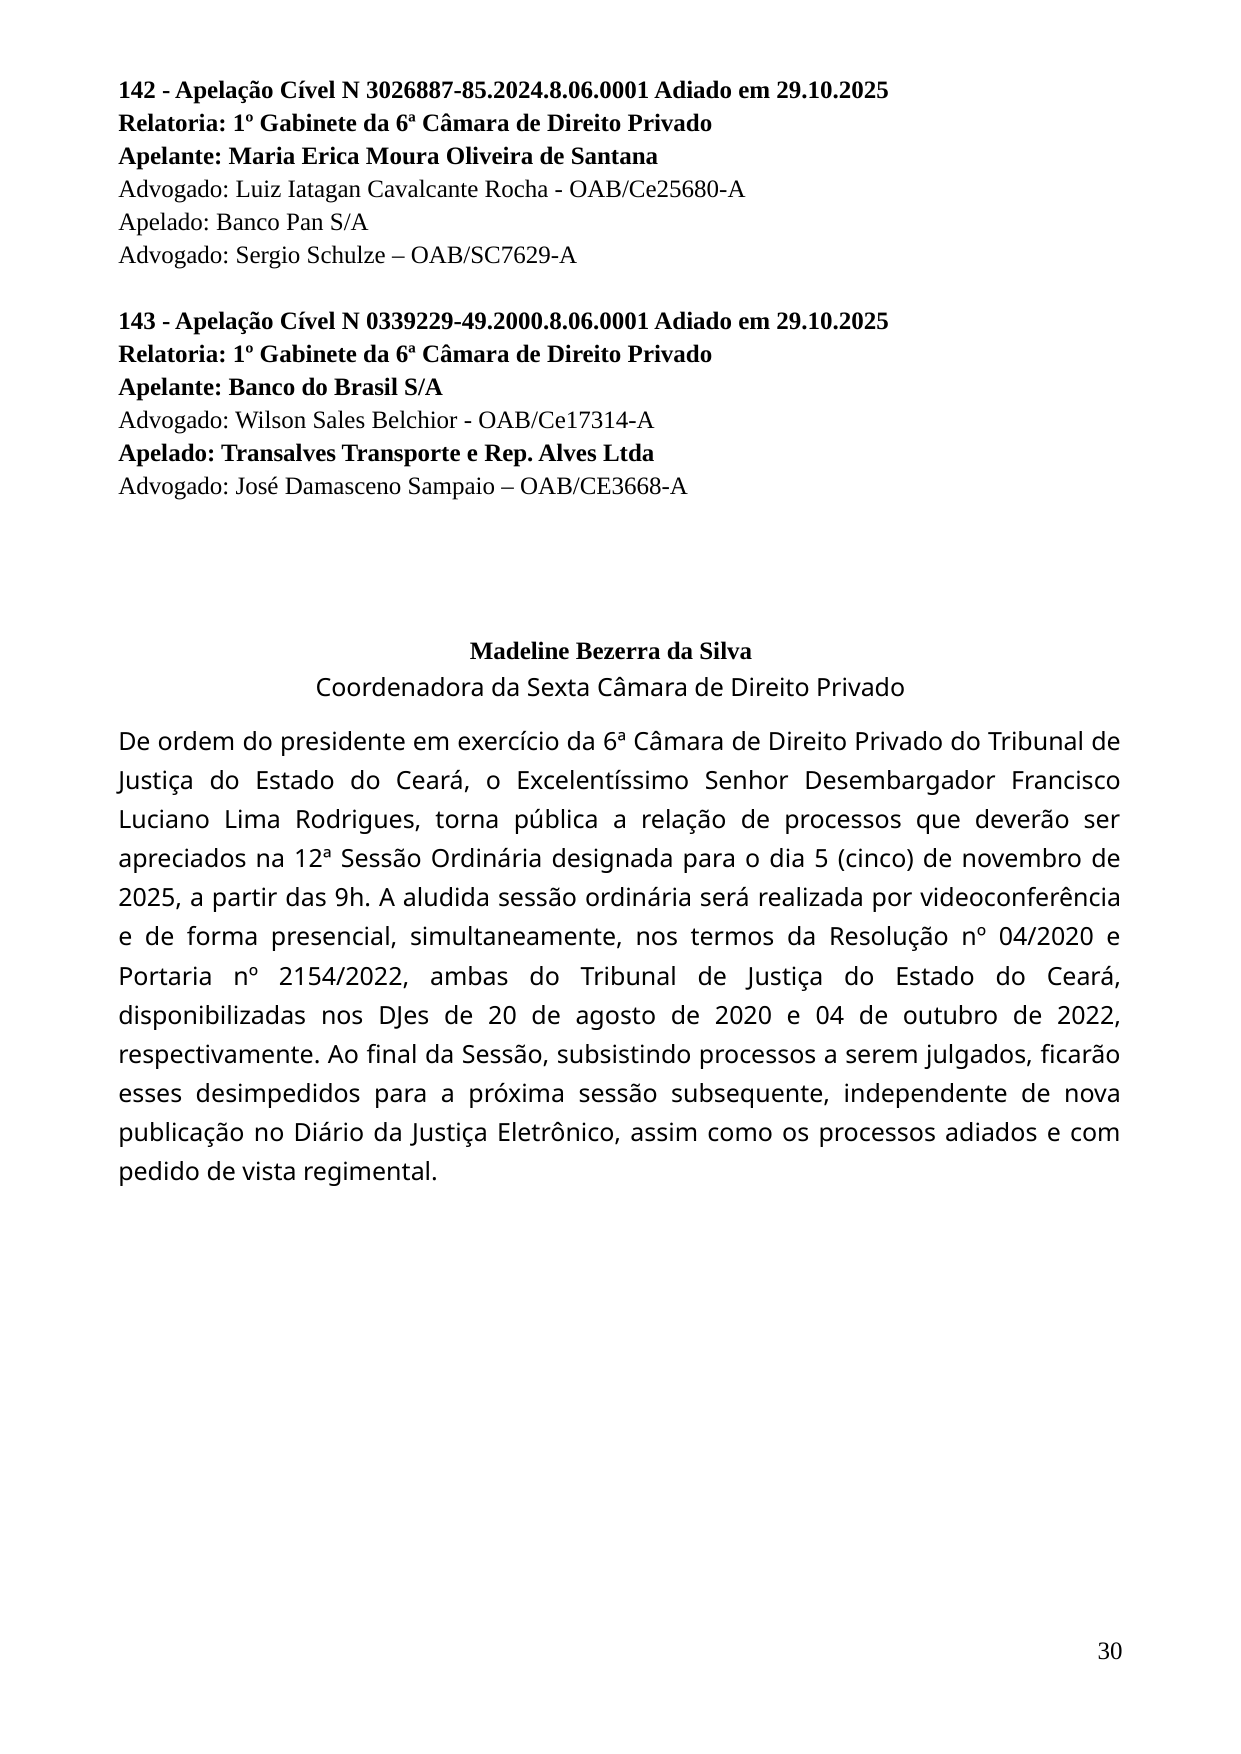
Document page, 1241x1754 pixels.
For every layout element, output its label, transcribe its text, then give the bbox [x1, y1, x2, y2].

text 143 - Apelação Cível N 0339229-49.2000.8.06.0001 Adiado em 29.10.2025 Relatoria: 1º Gabinete da 6ª Câmara de Direito Privado Apelante: Banco do Brasil S/A Advogado: Wilson Sales Belchior - OAB/Ce17314-A Apelado: Transalves Transporte e Rep. Alves Ltda Advogado: José Damasceno Sampaio – OAB/CE3668-A [118, 273, 1122, 500]
text Madeline Bezerra da Silva [118, 636, 1122, 665]
text De ordem do presidente em exercício da 6ª Câmara de Direito Privado do Tribunal de Justiça do Estado do Ceará, o Excelentíssimo Senhor Desembargador Francisco Luciano Lima Rodrigues, torna pública a relação de processos que deverão ser apreciados na 12ª Sessão Ordinária designada para o dia 5 (cinco) de novembro de 2025, a partir das 9h. A aludida sessão ordinária será realizada por videoconferência e de forma presencial, simultaneamente, nos termos da Resolução nº 04/2020 e Portaria nº 2154/2022, ambas do Tribunal de Justiça do Estado do Ceará, disponibilizadas nos DJes de 20 de agosto de 2020 e 04 de outubro de 2022, respectivamente. Ao final da Sessão, subsistindo processos a serem julgados, ficarão esses desimpedidos para a próxima sessão subsequente, independente de nova publicação no Diário da Justiça Eletrônico, assim como os processos adiados e com pedido de vista regimental. [118, 723, 1122, 1188]
text Coordenadora da Sexta Câmara de Direito Privado [118, 669, 1122, 703]
text 142 - Apelação Cível N 3026887-85.2024.8.06.0001 Adiado em 29.10.2025 Relatoria: 1º Gabinete da 6ª Câmara de Direito Privado Apelante: Maria Erica Moura Oliveira de Santana Advogado: Luiz Iatagan Cavalcante Rocha - OAB/Ce25680-A Apelado: Banco Pan S/A Advogado: Sergio Schulze – OAB/SC7629-A [118, 75, 1122, 269]
